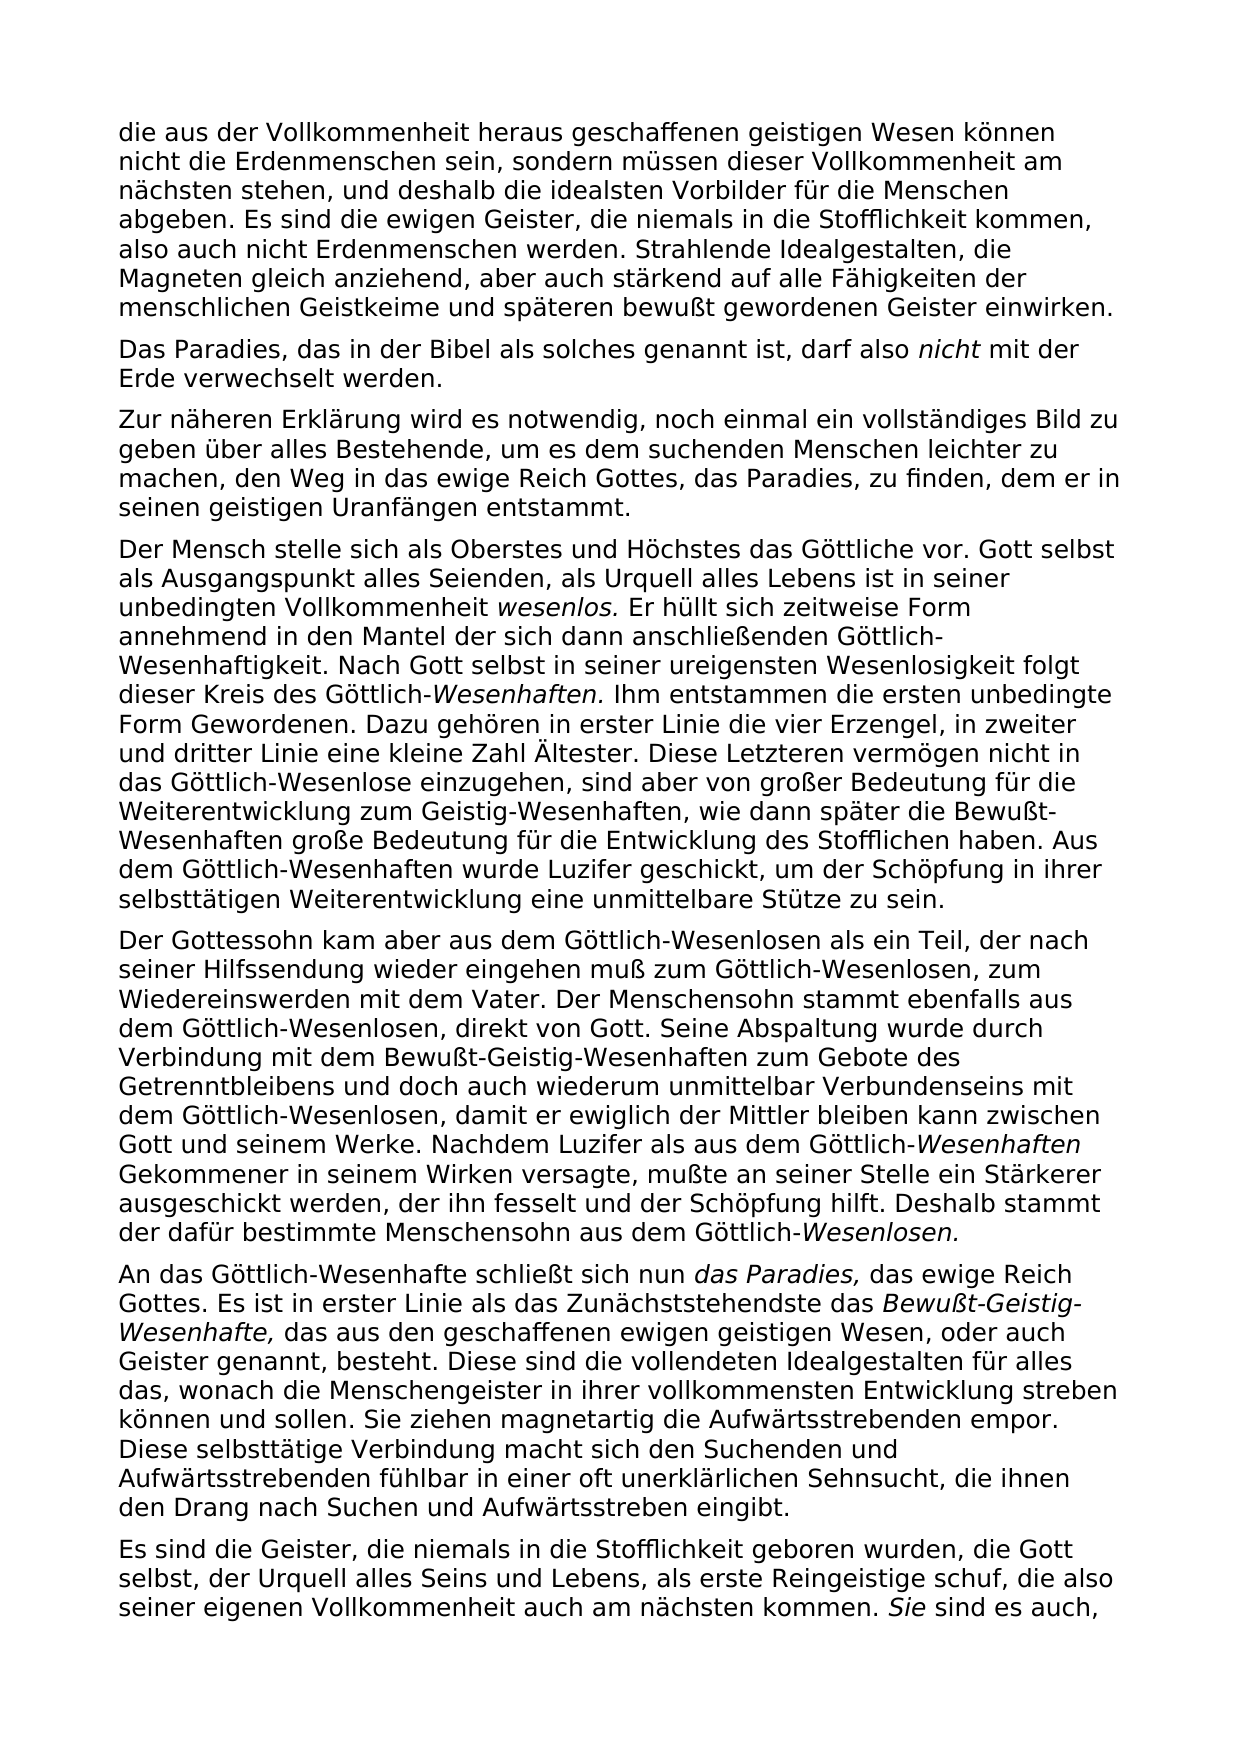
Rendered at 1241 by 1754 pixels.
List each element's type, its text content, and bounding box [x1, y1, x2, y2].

text Das Paradies, das in der Bibel als solches genannt ist, darf also nicht mit der Erde verwechselt werden. [118, 335, 1122, 393]
text Der Mensch stelle sich als Oberstes und Höchstes das Göttliche vor. Gott selbst als Ausgangspunkt alles Seienden, als Urquell alles Lebens ist in seiner unbedingten Vollkommenheit wesenlos. Er hüllt sich zeitweise Form annehmend in den Mantel der sich dann anschließenden Göttlich-Wesenhaftigkeit. Nach Gott selbst in seiner ureigensten Wesenlosigkeit folgt dieser Kreis des Göttlich-Wesenhaften. Ihm entstammen die ersten unbedingte Form Gewordenen. Dazu gehören in erster Linie die vier Erzengel, in zweiter und dritter Linie eine kleine Zahl Ältester. Diese Letzteren vermögen nicht in das Göttlich-Wesenlose einzugehen, sind aber von großer Bedeutung für die Weiterentwicklung zum Geistig-Wesenhaften, wie dann später die Bewußt-Wesenhaften große Bedeutung für die Entwicklung des Stofflichen haben. Aus dem Göttlich-Wesenhaften wurde Luzifer geschickt, um der Schöpfung in ihrer selbsttätigen Weiterentwicklung eine unmittelbare Stütze zu sein. [118, 535, 1122, 914]
text die aus der Vollkommenheit heraus geschaffenen geistigen Wesen können nicht die Erdenmenschen sein, sondern müssen dieser Vollkommenheit am nächsten stehen, und deshalb die idealsten Vorbilder für die Menschen abgeben. Es sind die ewigen Geister, die niemals in die Stofflichkeit kommen, also auch nicht Erdenmenschen werden. Strahlende Idealgestalten, die Magneten gleich anziehend, aber auch stärkend auf alle Fähigkeiten der menschlichen Geistkeime und späteren bewußt gewordenen Geister einwirken. [118, 118, 1122, 322]
text Der Gottessohn kam aber aus dem Göttlich-Wesenlosen als ein Teil, der nach seiner Hilfssendung wieder eingehen muß zum Göttlich-Wesenlosen, zum Wiedereinswerden mit dem Vater. Der Menschensohn stammt ebenfalls aus dem Göttlich-Wesenlosen, direkt von Gott. Seine Abspaltung wurde durch Verbindung mit dem Bewußt-Geistig-Wesenhaften zum Gebote des Getrenntbleibens und doch auch wiederum unmittelbar Verbundenseins mit dem Göttlich-Wesenlosen, damit er ewiglich der Mittler bleiben kann zwischen Gott und seinem Werke. Nachdem Luzifer als aus dem Göttlich-Wesenhaften Gekommener in seinem Wirken versagte, mußte an seiner Stelle ein Stärkerer ausgeschickt werden, der ihn fesselt und der Schöpfung hilft. Deshalb stammt der dafür bestimmte Menschensohn aus dem Göttlich-Wesenlosen. [118, 926, 1122, 1247]
text Es sind die Geister, die niemals in die Stofflichkeit geboren wurden, die Gott selbst, der Urquell alles Seins und Lebens, als erste Reingeistige schuf, die also seiner eigenen Vollkommenheit auch am nächsten kommen. Sie sind es auch, [118, 1535, 1122, 1622]
text An das Göttlich-Wesenhafte schließt sich nun das Paradies, das ewige Reich Gottes. Es ist in erster Linie als das Zunächststehendste das Bewußt-Geistig-Wesenhafte, das aus den geschaffenen ewigen geistigen Wesen, oder auch Geister genannt, besteht. Diese sind die vollendeten Idealgestalten für alles das, wonach die Menschengeister in ihrer vollkommensten Entwicklung streben können und sollen. Sie ziehen magnetartig die Aufwärtsstrebenden empor. Diese selbsttätige Verbindung macht sich den Suchenden und Aufwärtsstrebenden fühlbar in einer oft unerklärlichen Sehnsucht, die ihnen den Drang nach Suchen und Aufwärtsstreben eingibt. [118, 1260, 1122, 1522]
text Zur näheren Erklärung wird es notwendig, noch einmal ein vollständiges Bild zu geben über alles Bestehende, um es dem suchenden Menschen leichter zu machen, den Weg in das ewige Reich Gottes, das Paradies, zu finden, dem er in seinen geistigen Uranfängen entstammt. [118, 406, 1122, 522]
